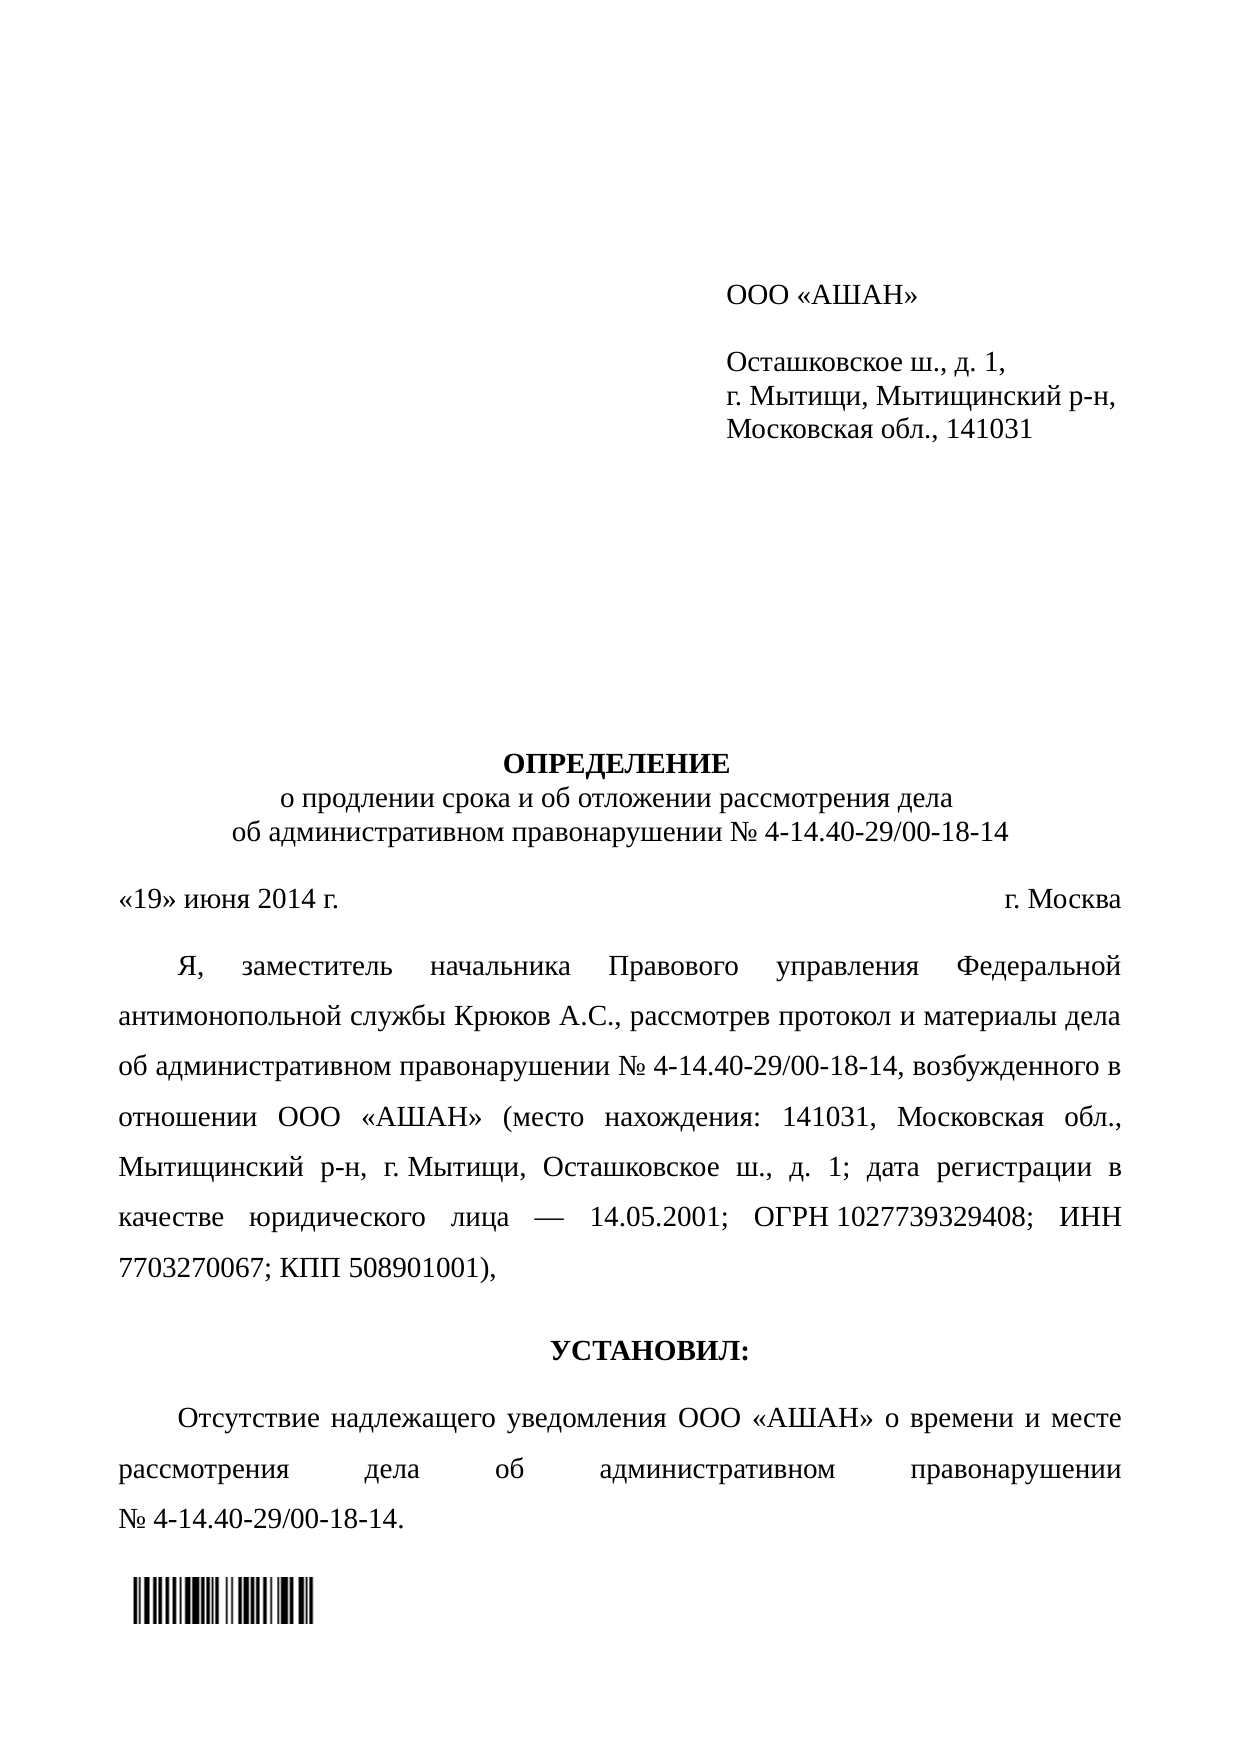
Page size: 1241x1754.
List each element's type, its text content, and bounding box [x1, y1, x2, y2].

text о продлении срока и об отложении рассмотрения дела [118, 780, 1122, 814]
text Осташковское ш., д. 1, [726, 344, 1122, 378]
text ОПРЕДЕЛЕНИЕ [118, 747, 1122, 780]
text УСТАНОВИЛ: [118, 1333, 1122, 1367]
picture [118, 1577, 331, 1624]
text об административном правонарушении № 4-14.40-29/00-18-14 [118, 814, 1122, 847]
text «19» июня 2014 г. г. Москва [118, 881, 1122, 914]
text Отсутствие надлежащего уведомления ООО «АШАН» о времени и месте рассмотрения дела об административном правонарушении № 4-14.40-29/00-18-14. [118, 1401, 1122, 1535]
text г. Мытищи, Мытищинский р-н, [726, 378, 1122, 411]
text Московская обл., 141031 [726, 411, 1122, 445]
text Я, заместитель начальника Правового управления Федеральной антимонопольной службы Крюков А.С., рассмотрев протокол и материалы дела об административном правонарушении № 4-14.40-29/00-18-14, возбужденного в отношении ООО «АШАН» (место нахождения: 141031, Московская обл., Мытищинский р-н, г. Мытищи, Осташковское ш., д. 1; дата регистрации в качестве юридического лица — 14.05.2001; ОГРН 1027739329408; ИНН 7703270067; КПП 508901001), [118, 948, 1122, 1283]
text ООО «АШАН» [726, 277, 1122, 311]
